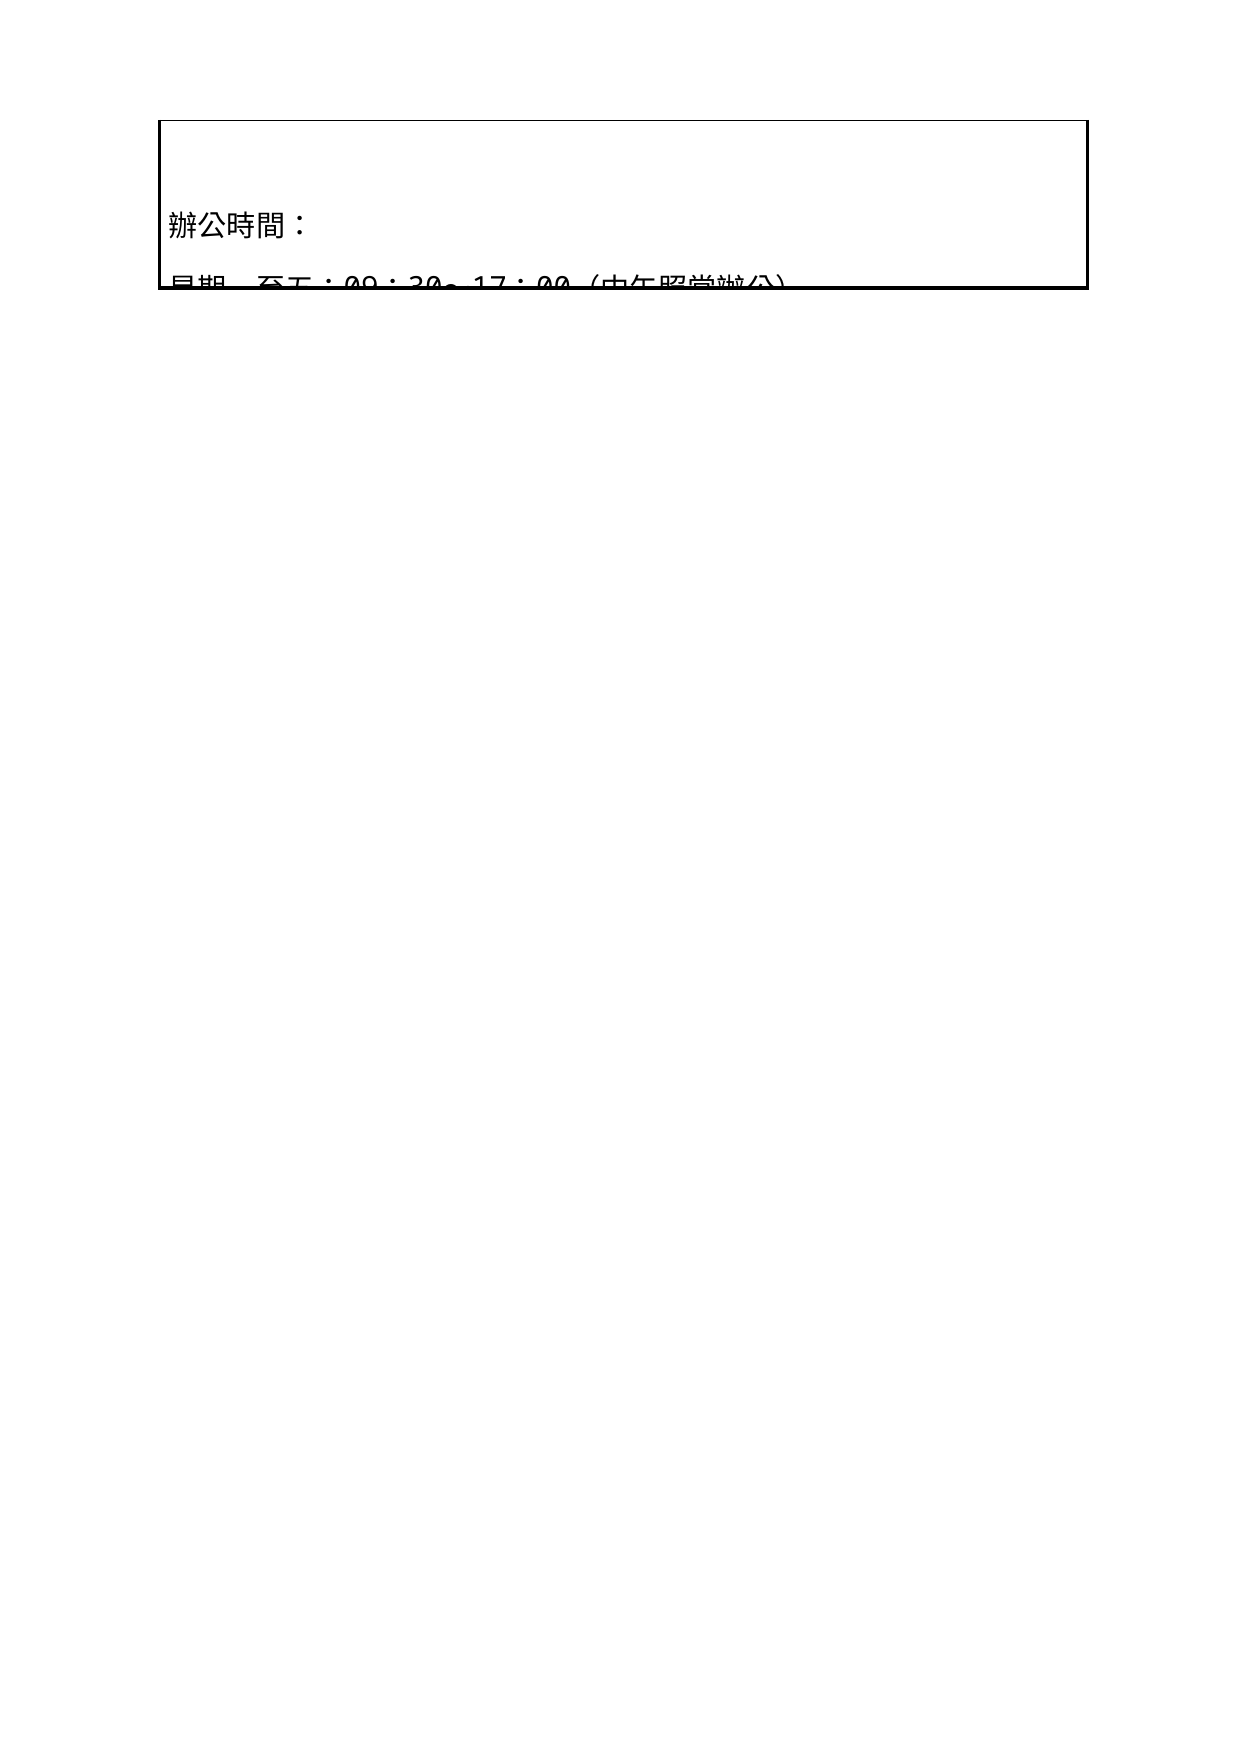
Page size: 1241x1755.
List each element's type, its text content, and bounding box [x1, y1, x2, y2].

table_cell 辦公時間： 星期一至五：09：30～17：00（中午照常辦公） [161, 121, 1086, 286]
